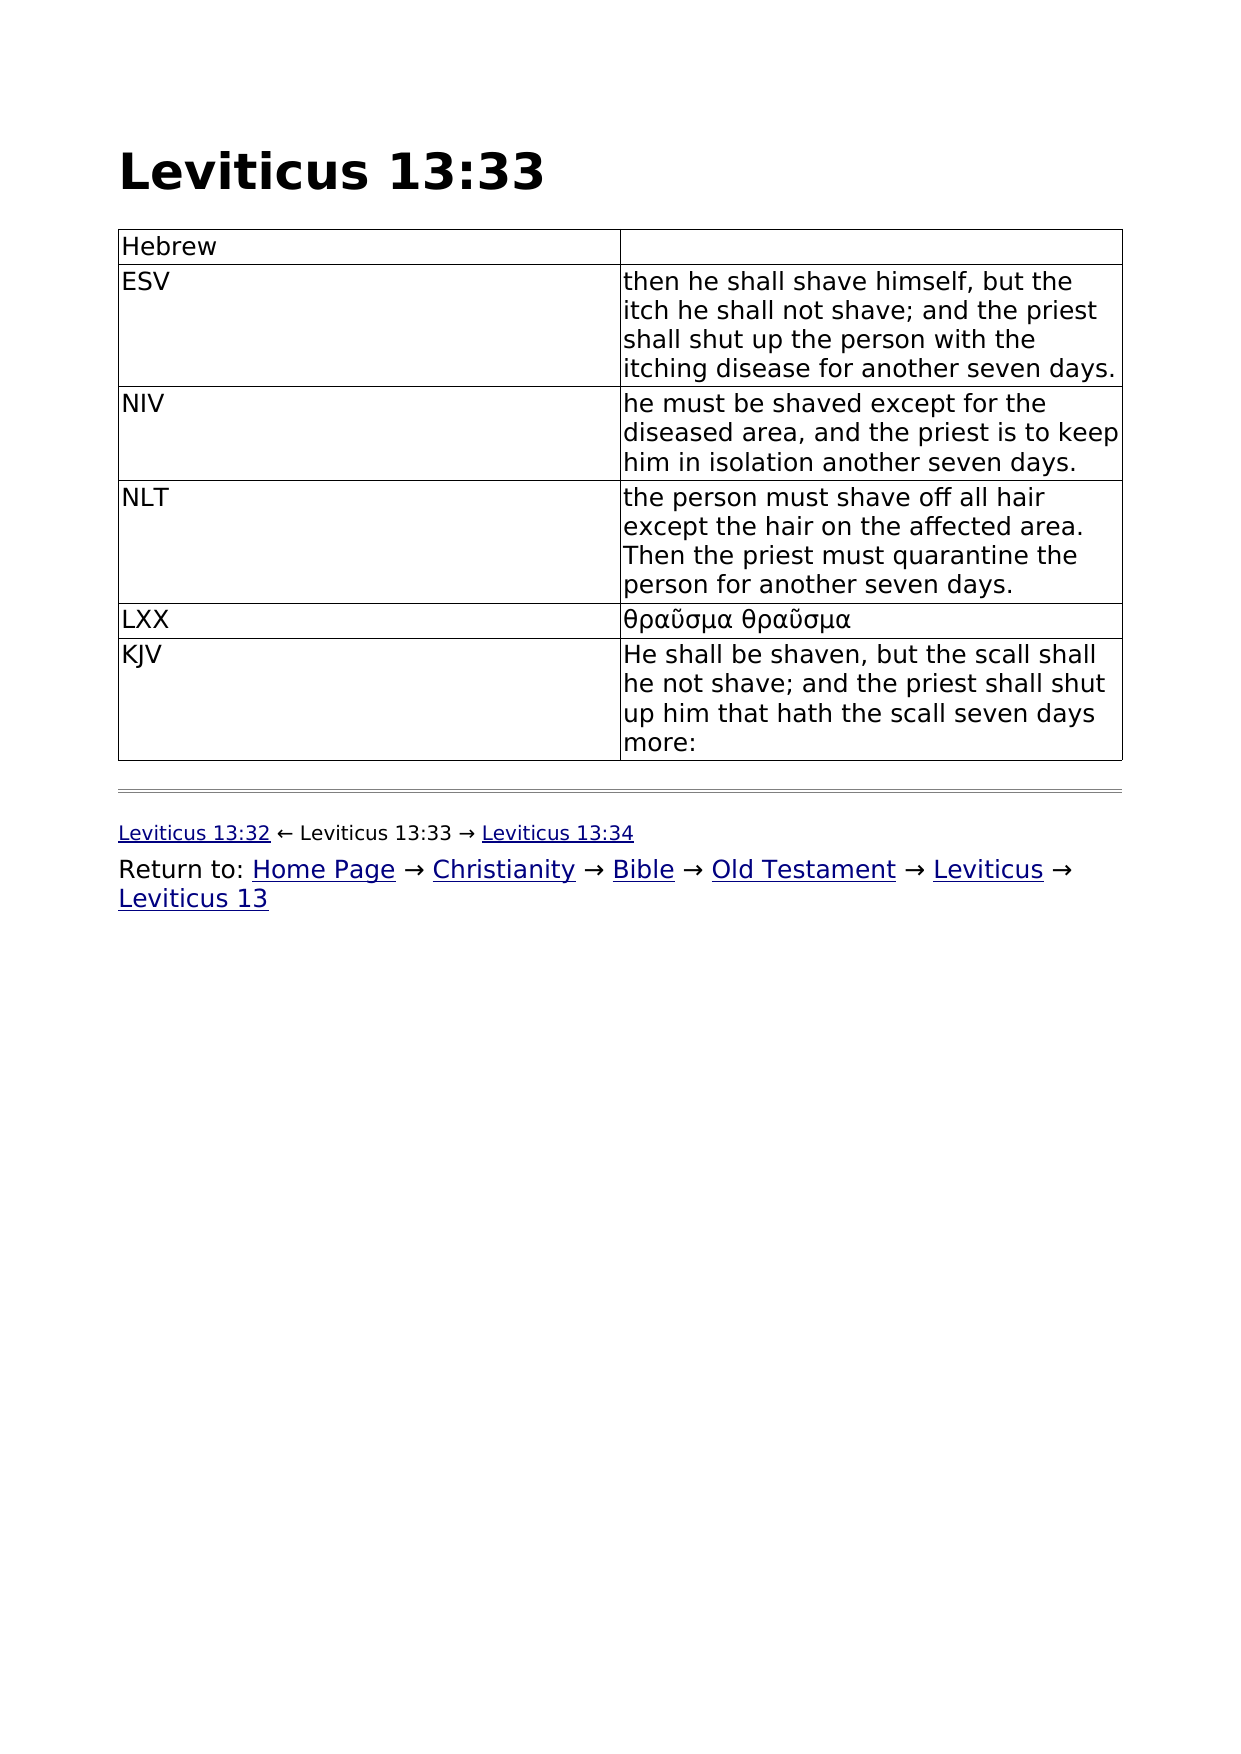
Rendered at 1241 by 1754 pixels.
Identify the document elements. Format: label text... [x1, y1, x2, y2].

table_cell ESV [119, 265, 620, 386]
text Return to: Home Page → Christianity → Bible → Old Testament → Leviticus → Leviticus 13 [118, 855, 1122, 914]
table_cell he must be shaved except for the diseased area, and the priest is to keep him in isolation another seven days. [621, 387, 1122, 480]
table_cell KJV [119, 639, 620, 760]
table_cell θραῦσμα θραῦσμα [621, 604, 1122, 637]
table_cell NIV [119, 387, 620, 480]
table_cell LXX [119, 604, 620, 637]
subtitle Leviticus 13:33 [118, 143, 1122, 201]
text Leviticus 13:32 ← Leviticus 13:33 → Leviticus 13:34 [118, 821, 1122, 855]
table_cell He shall be shaven, but the scall shall he not shave; and the priest shall shut up him that hath the scall seven days more: [621, 639, 1122, 760]
table_header [621, 230, 1122, 264]
table_header Hebrew [119, 230, 620, 264]
table_cell then he shall shave himself, but the itch he shall not shave; and the priest shall shut up the person with the itching disease for another seven days. [621, 265, 1122, 386]
table_cell NLT [119, 481, 620, 602]
table_cell the person must shave off all hair except the hair on the affected area. Then the priest must quarantine the person for another seven days. [621, 481, 1122, 602]
